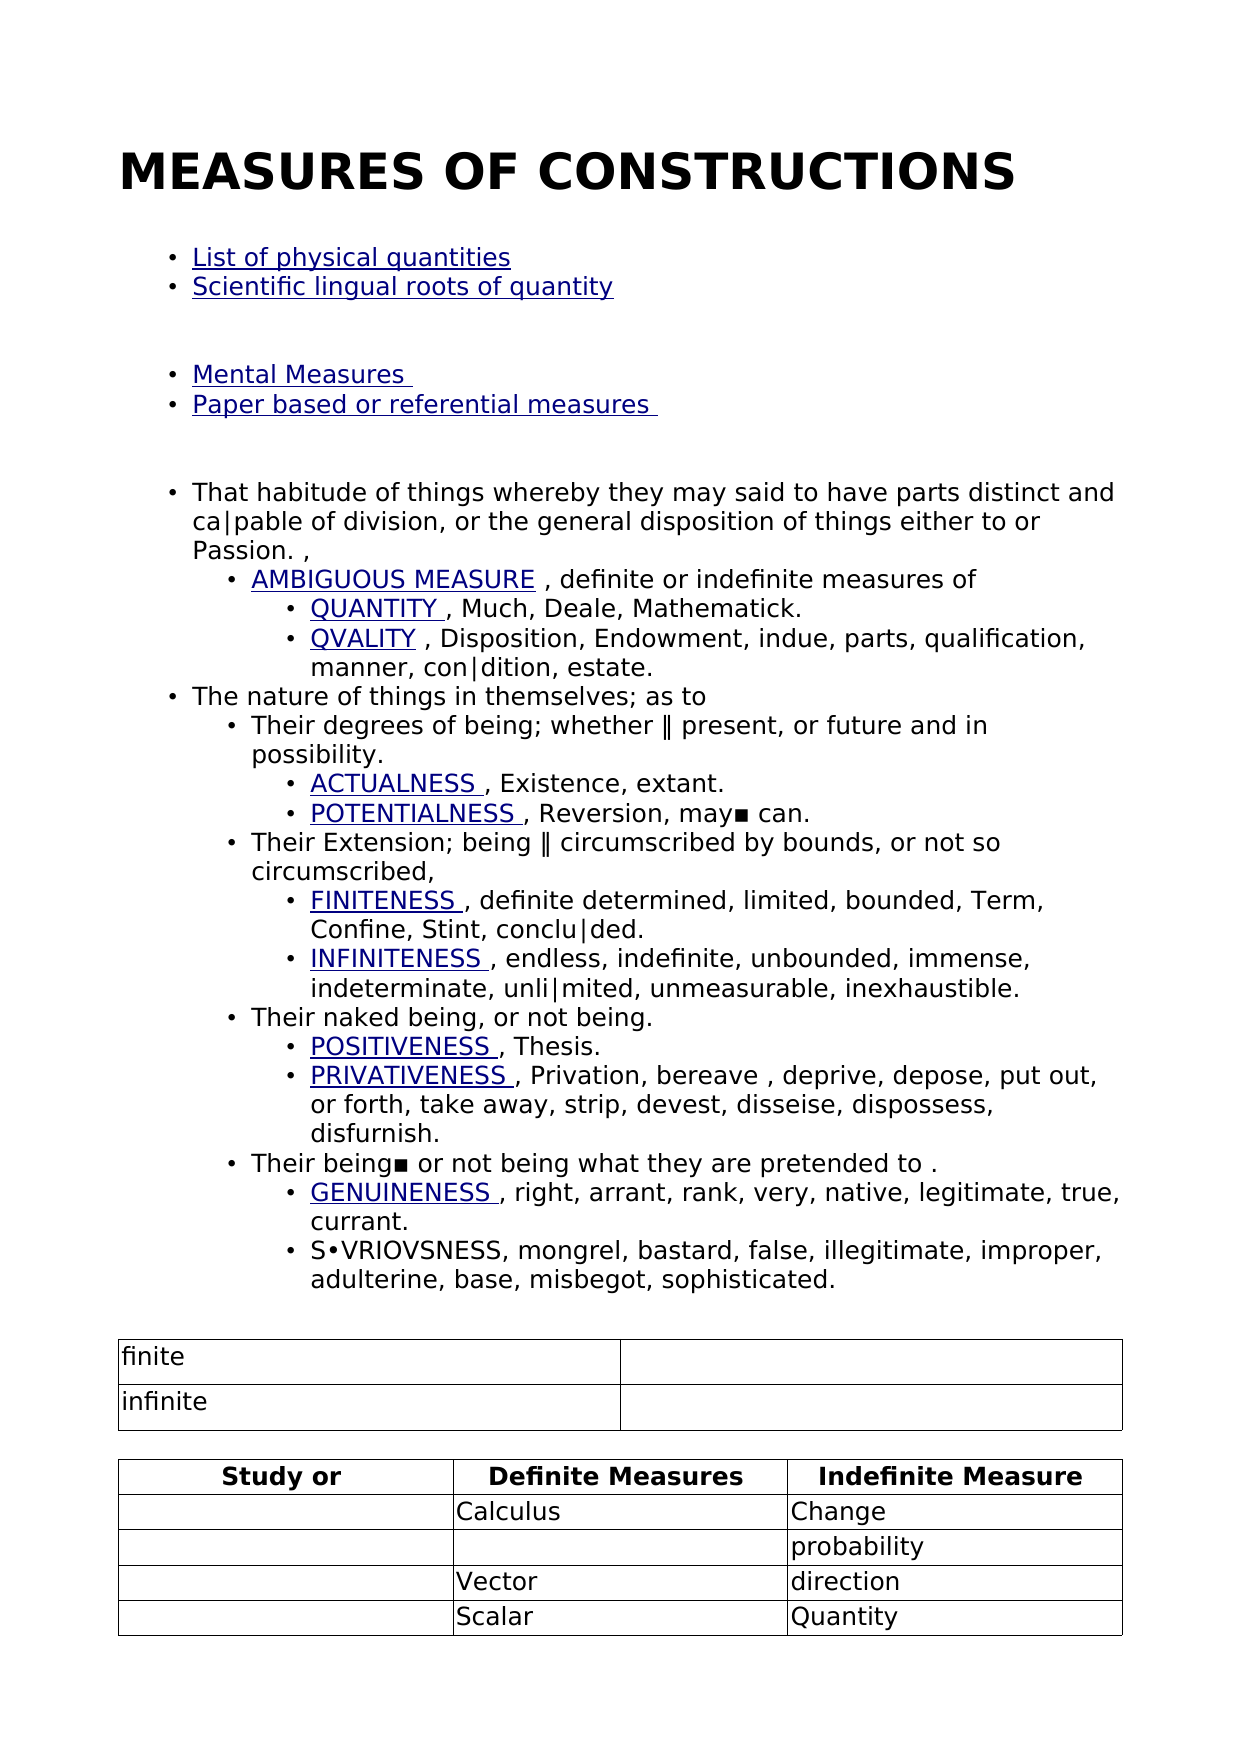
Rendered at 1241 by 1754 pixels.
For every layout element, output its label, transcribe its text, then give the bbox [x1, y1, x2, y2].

list Scientific lingual roots of quantity [177, 272, 1122, 302]
table_cell [621, 1385, 1122, 1429]
table_header [621, 1340, 1122, 1384]
list AMBIGUOUS MEASURE , definite or indefinite measures of [236, 565, 1122, 594]
table_cell infinite [119, 1385, 620, 1429]
list QUANTITY , Much, Deale, Mathematick. [295, 594, 1122, 624]
list S•VRIOVSNESS, mongrel, bastard, false, illegitimate, improper, adulterine, base, misbegot, sophisticated. [295, 1236, 1122, 1294]
list FINITENESS , definite determined, limited, bounded, Term, Confine, Stint, conclu∣ded. [295, 886, 1122, 944]
list That habitude of things whereby they may said to have parts distinct and ca∣pable of division, or the general disposition of things either to or Passion. , [177, 478, 1122, 565]
list PRIVATIVENESS , Privation, bereave , deprive, depose, put out, or forth, take away, strip, devest, disseise, dispossess, disfurnish. [295, 1061, 1122, 1149]
table_cell [454, 1530, 787, 1564]
list GENUINENESS , right, arrant, rank, very, native, legitimate, true, currant. [295, 1178, 1122, 1236]
list Their degrees of being; whether ‖ present, or future and in possibility. [236, 711, 1122, 769]
list QVALITY , Disposition, Endowment, indue, parts, qualification, manner, con∣dition, estate. [295, 624, 1122, 682]
table_cell [119, 1495, 453, 1529]
table_cell [119, 1566, 453, 1599]
table_header finite [119, 1340, 620, 1384]
table_cell Vector [454, 1566, 787, 1599]
subtitle MEASURES OF CONSTRUCTIONS [118, 143, 1122, 201]
list List of physical quantities [177, 243, 1122, 272]
table_header Indefinite Measure [788, 1460, 1122, 1494]
table_cell Calculus [454, 1495, 787, 1529]
table_header Definite Measures [454, 1460, 787, 1494]
table_cell [119, 1601, 453, 1635]
list POTENTIALNESS , Reversion, may▪ can. [295, 799, 1122, 828]
list Their naked being, or not being. [236, 1003, 1122, 1032]
table_header Study or [119, 1460, 453, 1494]
list The nature of things in themselves; as to [177, 682, 1122, 711]
list INFINITENESS , endless, indefinite, unbounded, immense, indeterminate, unli∣mited, unmeasurable, inexhaustible. [295, 944, 1122, 1003]
table_cell Change [788, 1495, 1122, 1529]
list Paper based or referential measures [177, 390, 1122, 419]
list Their being▪ or not being what they are pretended to . [236, 1149, 1122, 1178]
table_cell probability [788, 1530, 1122, 1564]
table_cell [119, 1530, 453, 1564]
list ACTUALNESS , Existence, extant. [295, 769, 1122, 799]
table_cell Scalar [454, 1601, 787, 1635]
table_cell direction [788, 1566, 1122, 1599]
list POSITIVENESS , Thesis. [295, 1032, 1122, 1061]
list Their Extension; being ‖ circumscribed by bounds, or not so circumscribed, [236, 828, 1122, 886]
list Mental Measures [177, 361, 1122, 390]
table_cell Quantity [788, 1601, 1122, 1635]
